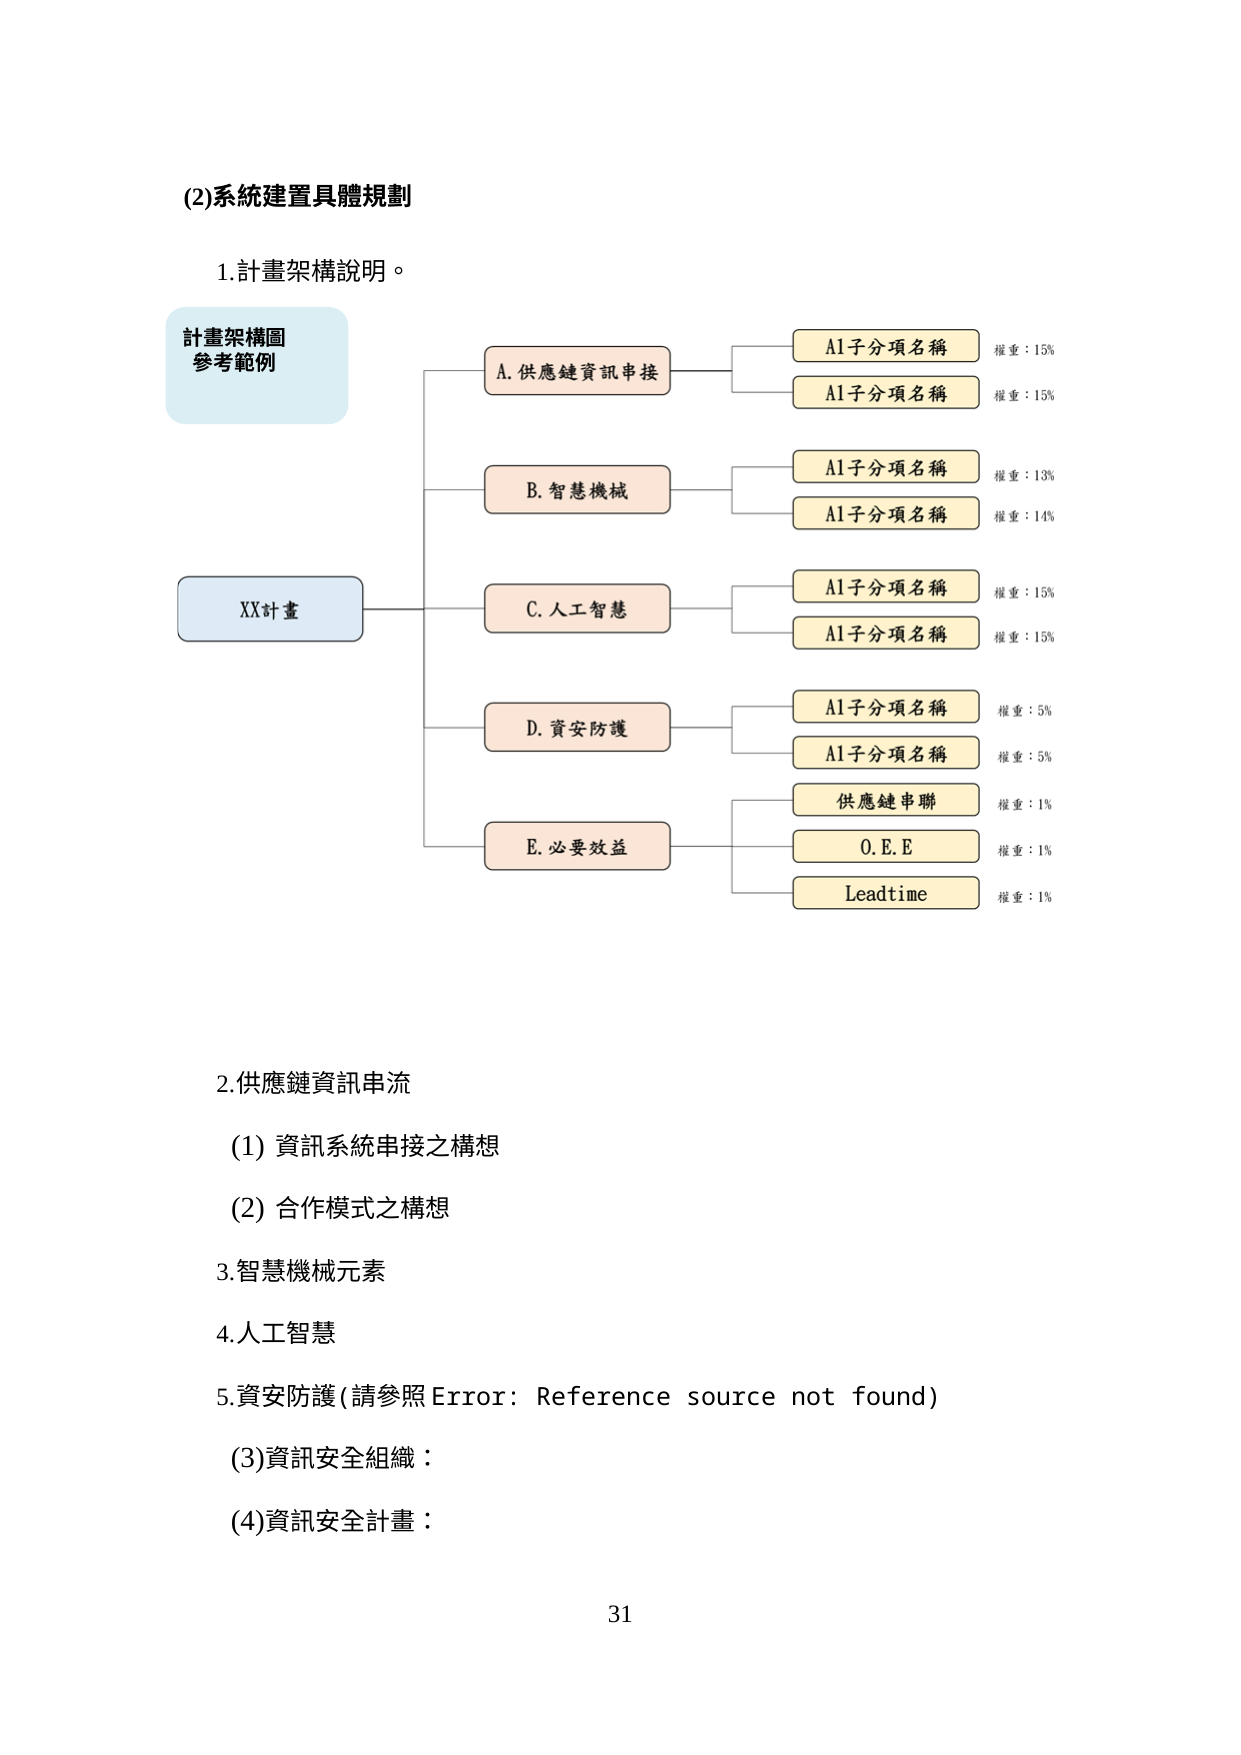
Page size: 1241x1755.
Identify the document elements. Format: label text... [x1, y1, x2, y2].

list 系統建置具體規劃 [183, 153, 1128, 215]
list 計畫架構說明。 [216, 228, 1128, 290]
list 資安防護(請參照附件九) [216, 1353, 1128, 1415]
list 合作模式之構想 [231, 1165, 1128, 1228]
list 供應鏈資訊串流 [216, 1040, 1128, 1103]
list 智慧機械元素 [216, 1228, 1128, 1290]
list 資訊系統串接之構想 [231, 1103, 1128, 1165]
list 資訊安全計畫： [231, 1478, 1128, 1540]
list 人工智慧 [216, 1290, 1128, 1353]
list 資訊安全組織： [231, 1415, 1128, 1478]
